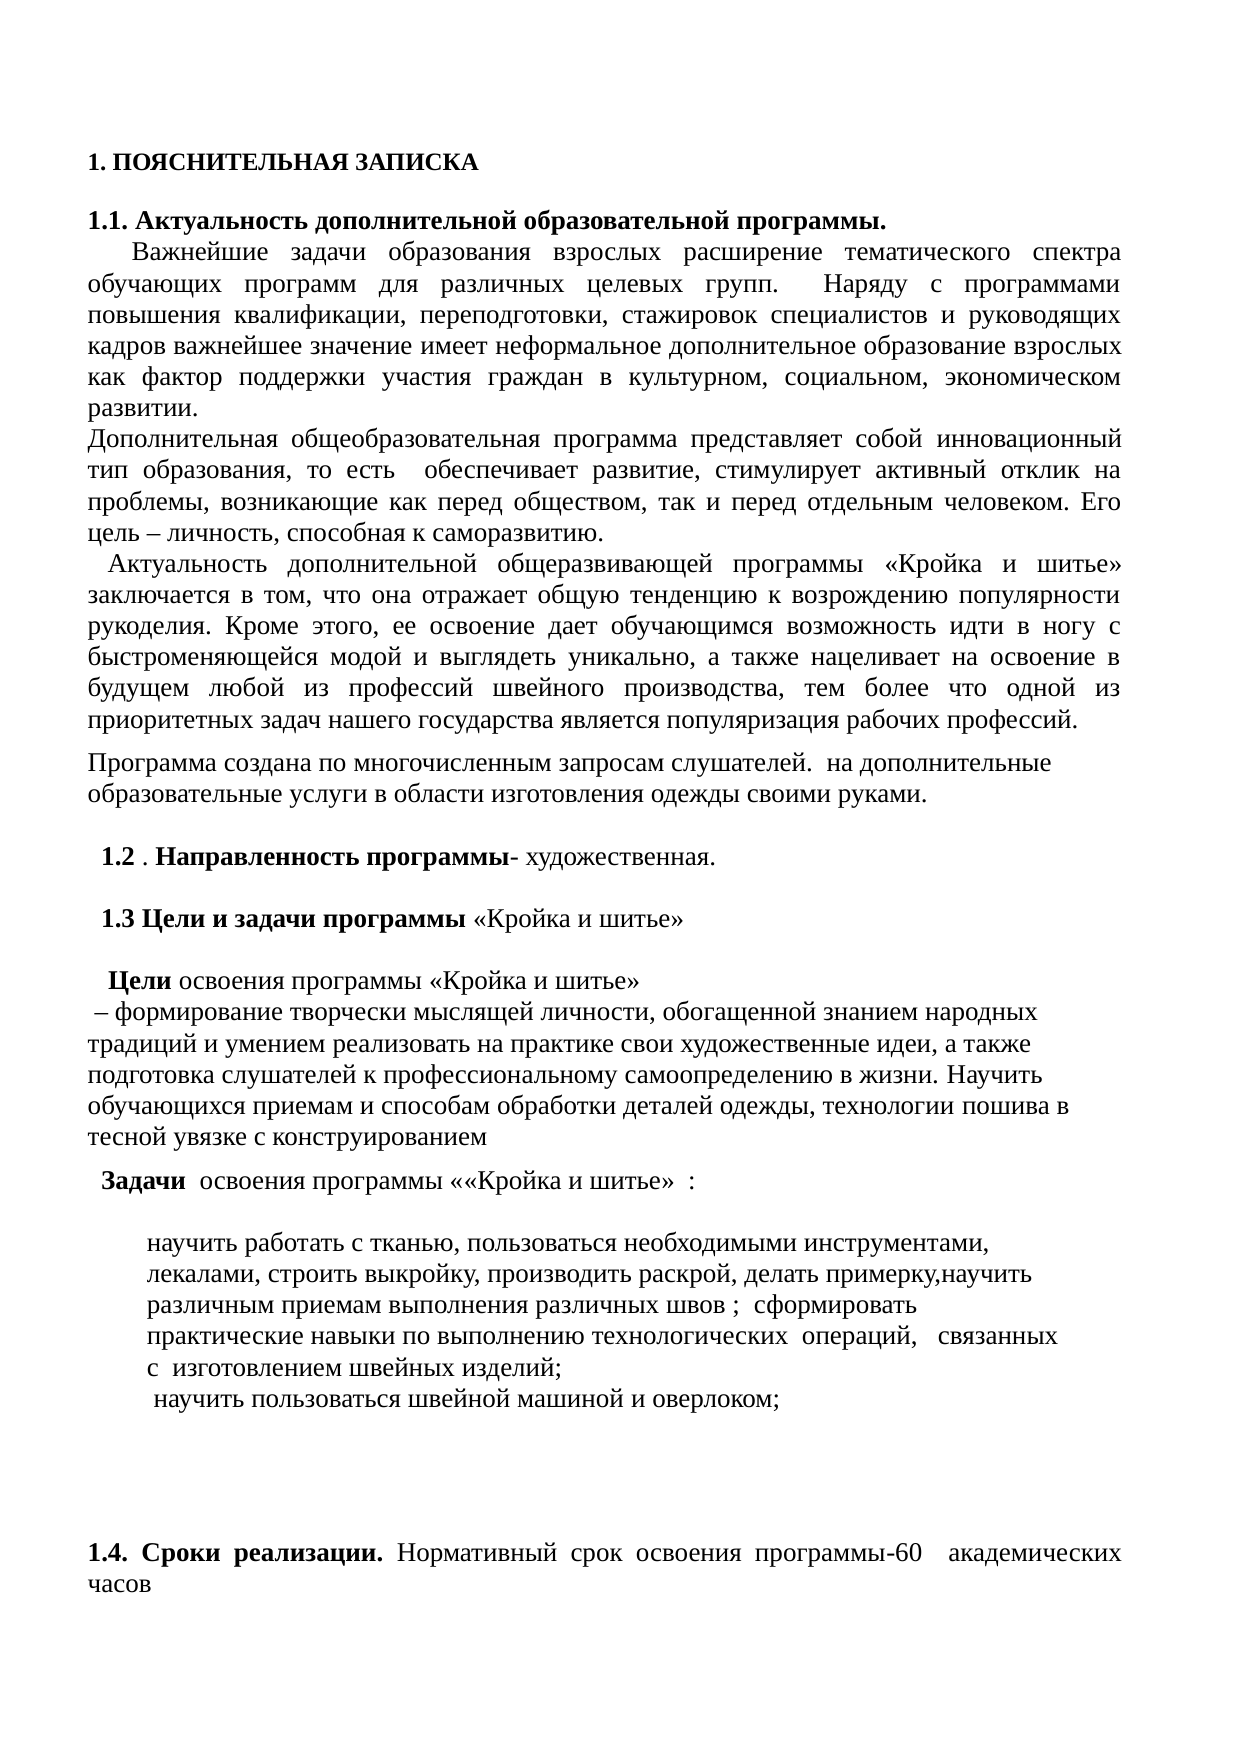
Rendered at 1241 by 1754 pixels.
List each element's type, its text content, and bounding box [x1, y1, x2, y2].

text 1. ПОЯСНИТЕЛЬНАЯ ЗАПИСКА [87, 147, 1122, 176]
text Цели освоения программы «Кройка и шитье» [87, 964, 1122, 996]
text научить работать с тканью, пользоваться необходимыми инструментами, лекалами, строить выкройку, производить раскрой, делать примерку,научить различным приемам выполнения различных швов ; сформировать практические навыки по выполнению технологических операций, связанных с изготовлением швейных изделий; научить пользоваться швейной машиной и оверлоком; [147, 1226, 1063, 1475]
text Важнейшие задачи образования взрослых расширение тематического спектра обучающих программ для различных целевых групп. Наряду с программами повышения квалификации, переподготовки, стажировок специалистов и руководящих кадров важнейшее значение имеет неформальное дополнительное образование взрослых как фактор поддержки участия граждан в культурном, социальном, экономическом развитии. [87, 236, 1122, 422]
text 1.4. Сроки реализации. Нормативный срок освоения программы-60 академических часов [87, 1536, 1122, 1598]
text 1.3 Цели и задачи программы «Кройка и шитье» [87, 902, 1122, 933]
text – формирование творчески мыслящей личности, обогащенной знанием народных традиций и умением реализовать на практике свои художественные идеи, а также подготовка слушателей к профессиональному самоопределению в жизни. Научить обучающихся приемам и способам обработки деталей одежды, технологии пошива в тесной увязке с конструированием [87, 996, 1122, 1151]
text Актуальность дополнительной общеразвивающей программы «Кройка и шитье» заключается в том, что она отражает общую тенденцию к возрождению популярности рукоделия. Кроме этого, ее освоение дает обучающимся возможность идти в ногу с быстроменяющейся модой и выглядеть уникально, а также нацеливает на освоение в будущем любой из профессий швейного производства, тем более что одной из приоритетных задач нашего государства является популяризация рабочих профессий. [87, 547, 1122, 734]
text Программа создана по многочисленным запросам слушателей. на дополнительные образовательные услуги в области изготовления одежды своими руками. [87, 746, 1122, 809]
text 1.1. Актуальность дополнительной образовательной программы. [87, 204, 1122, 236]
text 1.2 . Направленность программы- художественная. [87, 840, 1122, 871]
text Дополнительная общеобразовательная программа представляет собой инновационный тип образования, то есть обеспечивает развитие, стимулирует активный отклик на проблемы, возникающие как перед обществом, так и перед отдельным человеком. Его цель – личность, способная к саморазвитию. [87, 422, 1122, 547]
text Задачи освоения программы ««Кройка и шитье» : [87, 1164, 1122, 1195]
